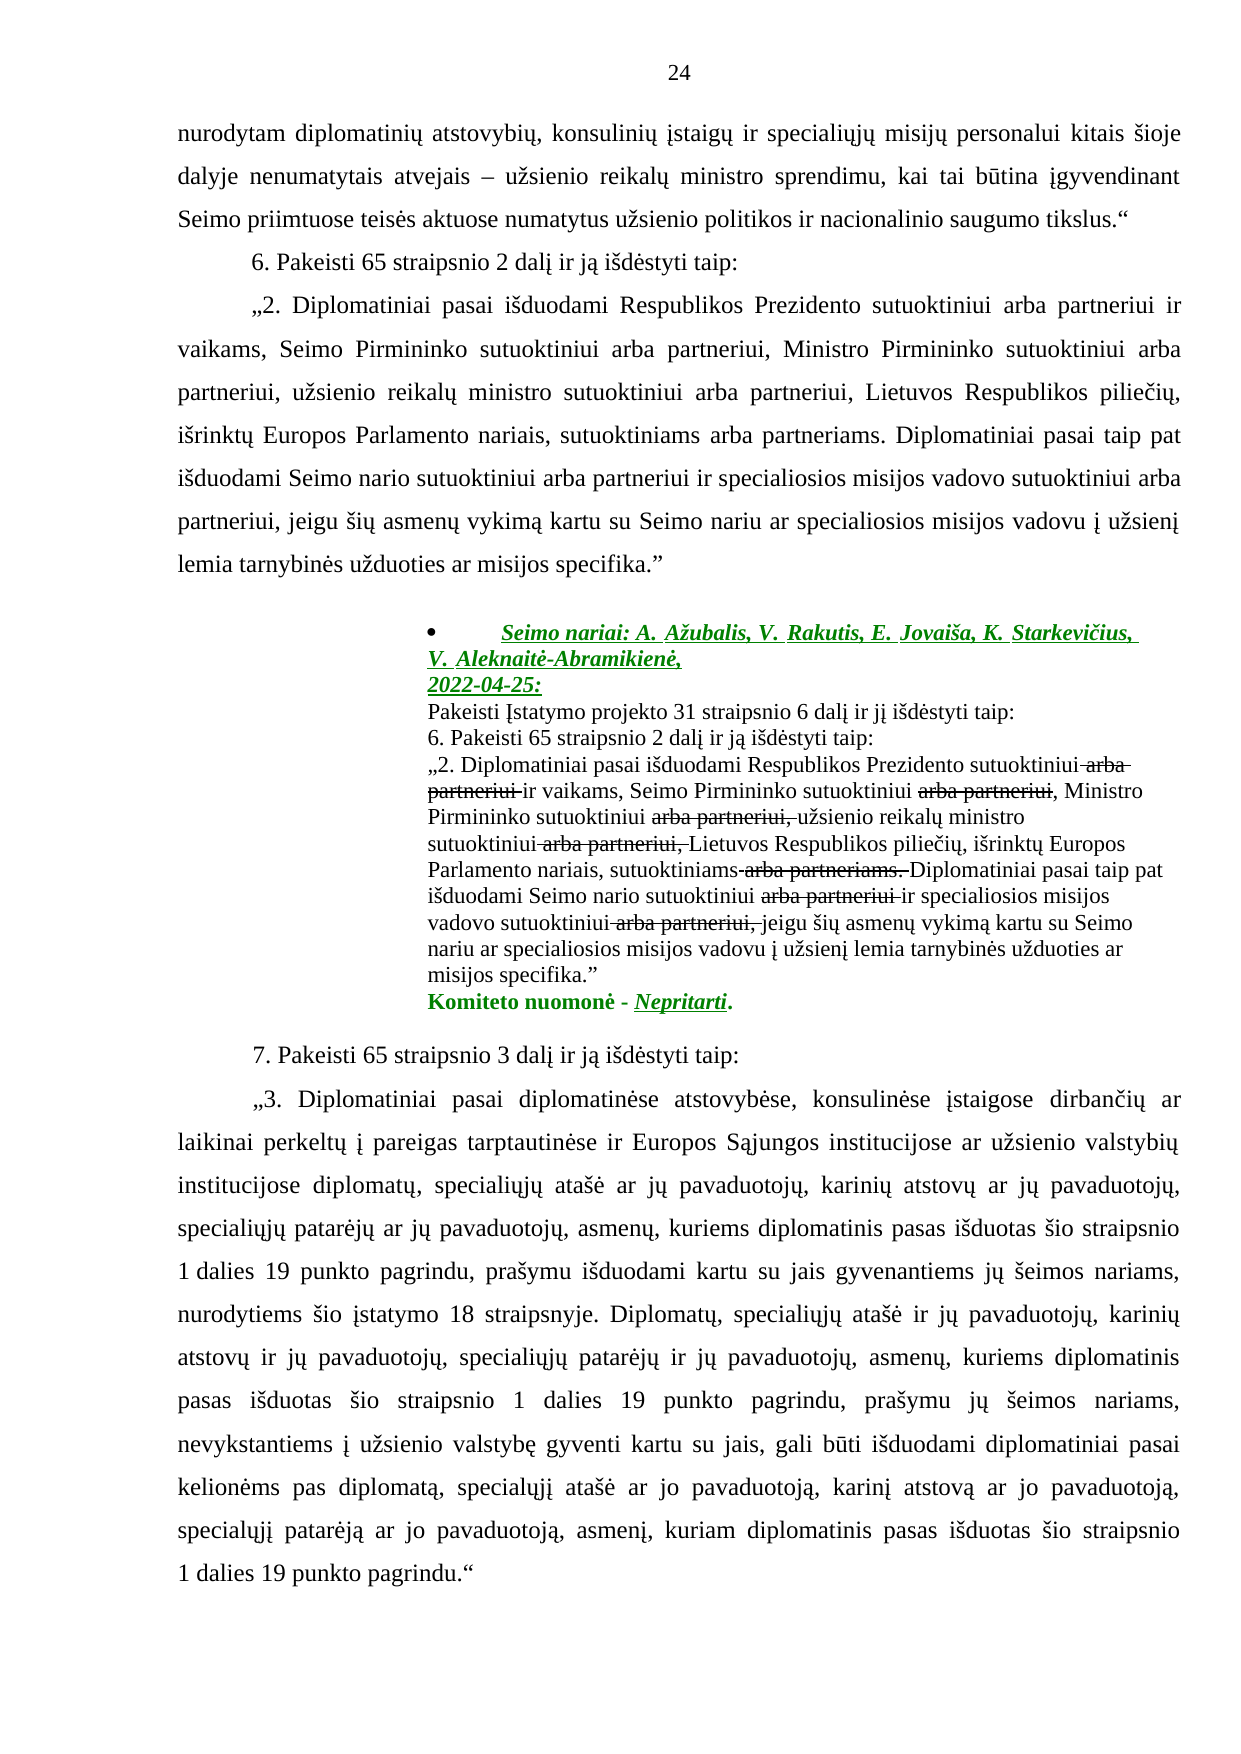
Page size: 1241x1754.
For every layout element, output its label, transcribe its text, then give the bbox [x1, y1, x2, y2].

text  Seimo nariai: A. Ažubalis, V. Rakutis, E. Jovaiša, K. Starkevičius, V. Aleknaitė-Abramikienė, 2022-04-25: [427, 619, 1181, 698]
text 6. Pakeisti 65 straipsnio 2 dalį ir ją išdėstyti taip: [427, 724, 1181, 751]
text 7. Pakeisti 65 straipsnio 3 dalį ir ją išdėstyti taip: [177, 1041, 1181, 1069]
text Pakeisti Įstatymo projekto 31 straipsnio 6 dalį ir jį išdėstyti taip: [427, 698, 1181, 724]
text „2. Diplomatiniai pasai išduodami Respublikos Prezidento sutuoktiniui arba partneriui ir vaikams, Seimo Pirmininko sutuoktiniui arba partneriui, Ministro Pirmininko sutuoktiniui arba partneriui, užsienio reikalų ministro sutuoktiniui arba partneriui, Lietuvos Respublikos piliečių, išrinktų Europos Parlamento nariais, sutuoktiniams arba partneriams. Diplomatiniai pasai taip pat išduodami Seimo nario sutuoktiniui arba partneriui ir specialiosios misijos vadovo sutuoktiniui arba partneriui, jeigu šių asmenų vykimą kartu su Seimo nariu ar specialiosios misijos vadovu į užsienį lemia tarnybinės užduoties ar misijos specifika.” [177, 291, 1181, 578]
text nurodytam diplomatinių atstovybių, konsulinių įstaigų ir specialiųjų misijų personalui kitais šioje dalyje nenumatytais atvejais – užsienio reikalų ministro sprendimu, kai tai būtina įgyvendinant Seimo priimtuose teisės aktuose numatytus užsienio politikos ir nacionalinio saugumo tikslus.“ [177, 118, 1181, 233]
text „3. Diplomatiniai pasai diplomatinėse atstovybėse, konsulinėse įstaigose dirbančių ar laikinai perkeltų į pareigas tarptautinėse ir Europos Sąjungos institucijose ar užsienio valstybių institucijose diplomatų, specialiųjų atašė ar jų pavaduotojų, karinių atstovų ar jų pavaduotojų, specialiųjų patarėjų ar jų pavaduotojų, asmenų, kuriems diplomatinis pasas išduotas šio straipsnio 1 dalies 19 punkto pagrindu, prašymu išduodami kartu su jais gyvenantiems jų šeimos nariams, nurodytiems šio įstatymo 18 straipsnyje. Diplomatų, specialiųjų atašė ir jų pavaduotojų, karinių atstovų ir jų pavaduotojų, specialiųjų patarėjų ir jų pavaduotojų, asmenų, kuriems diplomatinis pasas išduotas šio straipsnio 1 dalies 19 punkto pagrindu, prašymu jų šeimos nariams, nevykstantiems į užsienio valstybę gyventi kartu su jais, gali būti išduodami diplomatiniai pasai kelionėms pas diplomatą, specialųjį atašė ar jo pavaduotoją, karinį atstovą ar jo pavaduotoją, specialųjį patarėją ar jo pavaduotoją, asmenį, kuriam diplomatinis pasas išduotas šio straipsnio 1 dalies 19 punkto pagrindu.“ [177, 1084, 1181, 1587]
text 6. Pakeisti 65 straipsnio 2 dalį ir ją išdėstyti taip: [177, 247, 1181, 276]
text Komiteto nuomonė - Nepritarti. [427, 988, 1181, 1014]
text „2. Diplomatiniai pasai išduodami Respublikos Prezidento sutuoktiniui arba partneriui ir vaikams, Seimo Pirmininko sutuoktiniui arba partneriui, Ministro Pirmininko sutuoktiniui arba partneriui, užsienio reikalų ministro sutuoktiniui arba partneriui, Lietuvos Respublikos piliečių, išrinktų Europos Parlamento nariais, sutuoktiniams arba partneriams. Diplomatiniai pasai taip pat išduodami Seimo nario sutuoktiniui arba partneriui ir specialiosios misijos vadovo sutuoktiniui arba partneriui, jeigu šių asmenų vykimą kartu su Seimo nariu ar specialiosios misijos vadovu į užsienį lemia tarnybinės užduoties ar misijos specifika.” [427, 751, 1181, 988]
